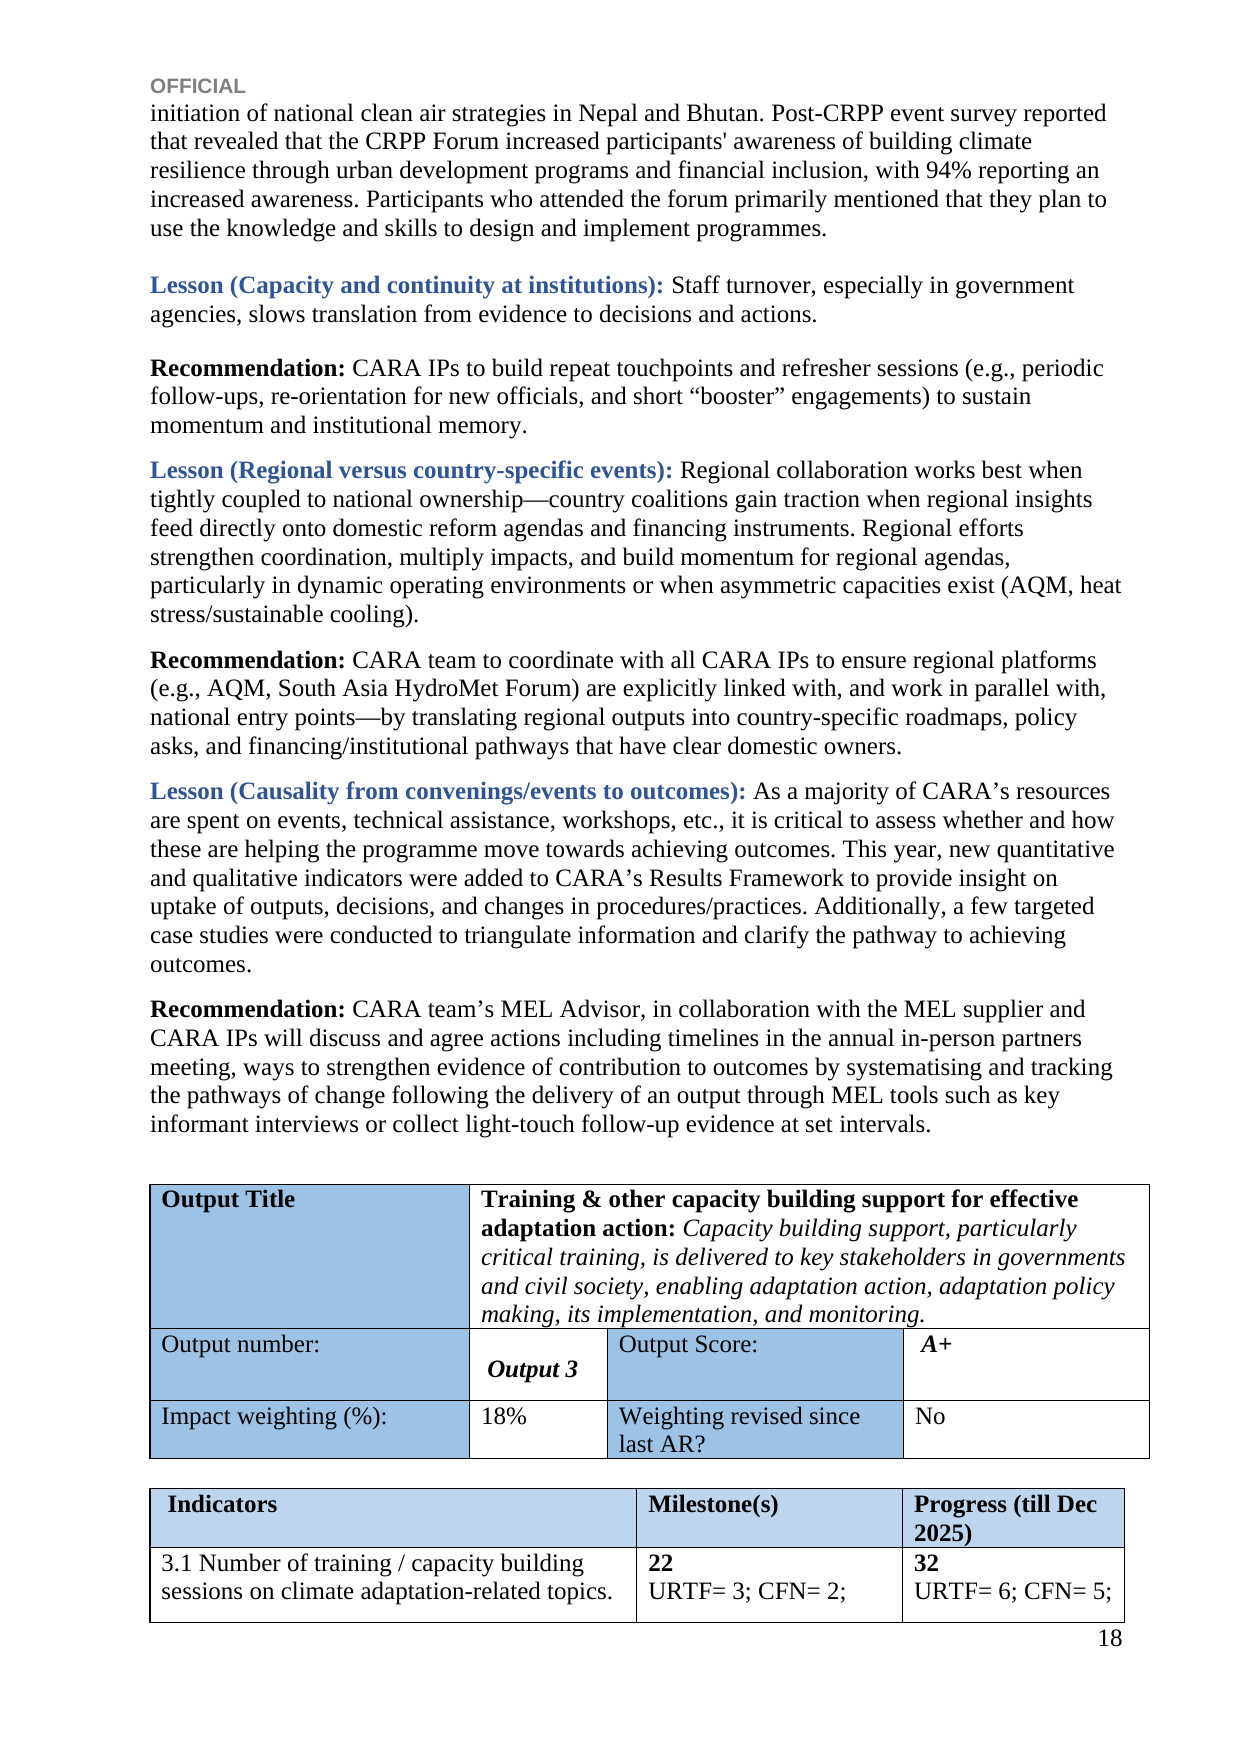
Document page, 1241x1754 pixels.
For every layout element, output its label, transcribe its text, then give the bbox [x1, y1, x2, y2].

text Lesson (Regional versus country-specific events): Regional collaboration works best when tightly coupled to national ownership—country coalitions gain traction when regional insights feed directly onto domestic reform agendas and financing instruments. Regional efforts strengthen coordination, multiply impacts, and build momentum for regional agendas, particularly in dynamic operating environments or when asymmetric capacities exist (AQM, heat stress/sustainable cooling). [150, 456, 1122, 628]
text Lesson (Capacity and continuity at institutions): Staff turnover, especially in government agencies, slows translation from evidence to decisions and actions. [150, 270, 1122, 328]
table_cell Output number: [151, 1329, 469, 1400]
table_cell A+ [904, 1329, 1149, 1400]
table_cell Output 3 [470, 1329, 607, 1400]
table_cell Weighting revised since last AR? [608, 1401, 903, 1458]
table_header Training & other capacity building support for effective adaptation action: Capacity building support, particularly critical training, is delivered to key stakeholders in governments and civil society, enabling adaptation action, adaptation policy making, its implementation, and monitoring. [470, 1185, 1149, 1328]
table_header Progress (till Dec 2025) [903, 1489, 1124, 1547]
table_cell 18% [470, 1401, 607, 1458]
table_cell 3.1 Number of training / capacity building sessions on climate adaptation-related topics. [151, 1548, 636, 1622]
table_cell Output Score: [608, 1329, 903, 1400]
table_cell 32 URTF= 6; CFN= 5; [903, 1548, 1124, 1622]
text initiation of national clean air strategies in Nepal and Bhutan. Post-CRPP event survey reported that revealed that the CRPP Forum increased participants' awareness of building climate resilience through urban development programs and financial inclusion, with 94% reporting an increased awareness. Participants who attended the forum primarily mentioned that they plan to use the knowledge and skills to design and implement programmes. [150, 98, 1122, 241]
table_cell No [904, 1401, 1149, 1458]
table_header Indicators [151, 1489, 636, 1547]
table_header Milestone(s) [637, 1489, 902, 1547]
text Recommendation: CARA team to coordinate with all CARA IPs to ensure regional platforms (e.g., AQM, South Asia HydroMet Forum) are explicitly linked with, and work in parallel with, national entry points—by translating regional outputs into country-specific roadmaps, policy asks, and financing/institutional pathways that have clear domestic owners. [150, 645, 1122, 760]
table_cell 22 URTF= 3; CFN= 2; [637, 1548, 902, 1622]
text Lesson (Causality from convenings/events to outcomes): As a majority of CARA’s resources are spent on events, technical assistance, workshops, etc., it is critical to assess whether and how these are helping the programme move towards achieving outcomes. This year, new quantitative and qualitative indicators were added to CARA’s Results Framework to provide insight on uptake of outputs, decisions, and changes in procedures/practices. Additionally, a few targeted case studies were conducted to triangulate information and clarify the pathway to achieving outcomes. [150, 776, 1122, 978]
text Recommendation: CARA IPs to build repeat touchpoints and refresher sessions (e.g., periodic follow-ups, re-orientation for new officials, and short “booster” engagements) to sustain momentum and institutional memory. [150, 353, 1122, 439]
table_cell Impact weighting (%): [151, 1401, 469, 1458]
table_header Output Title [151, 1185, 469, 1328]
text Recommendation: CARA team’s MEL Advisor, in collaboration with the MEL supplier and CARA IPs will discuss and agree actions including timelines in the annual in-person partners meeting, ways to strengthen evidence of contribution to outcomes by systematising and tracking the pathways of change following the delivery of an output through MEL tools such as key informant interviews or collect light-touch follow-up evidence at set intervals. [150, 994, 1122, 1138]
